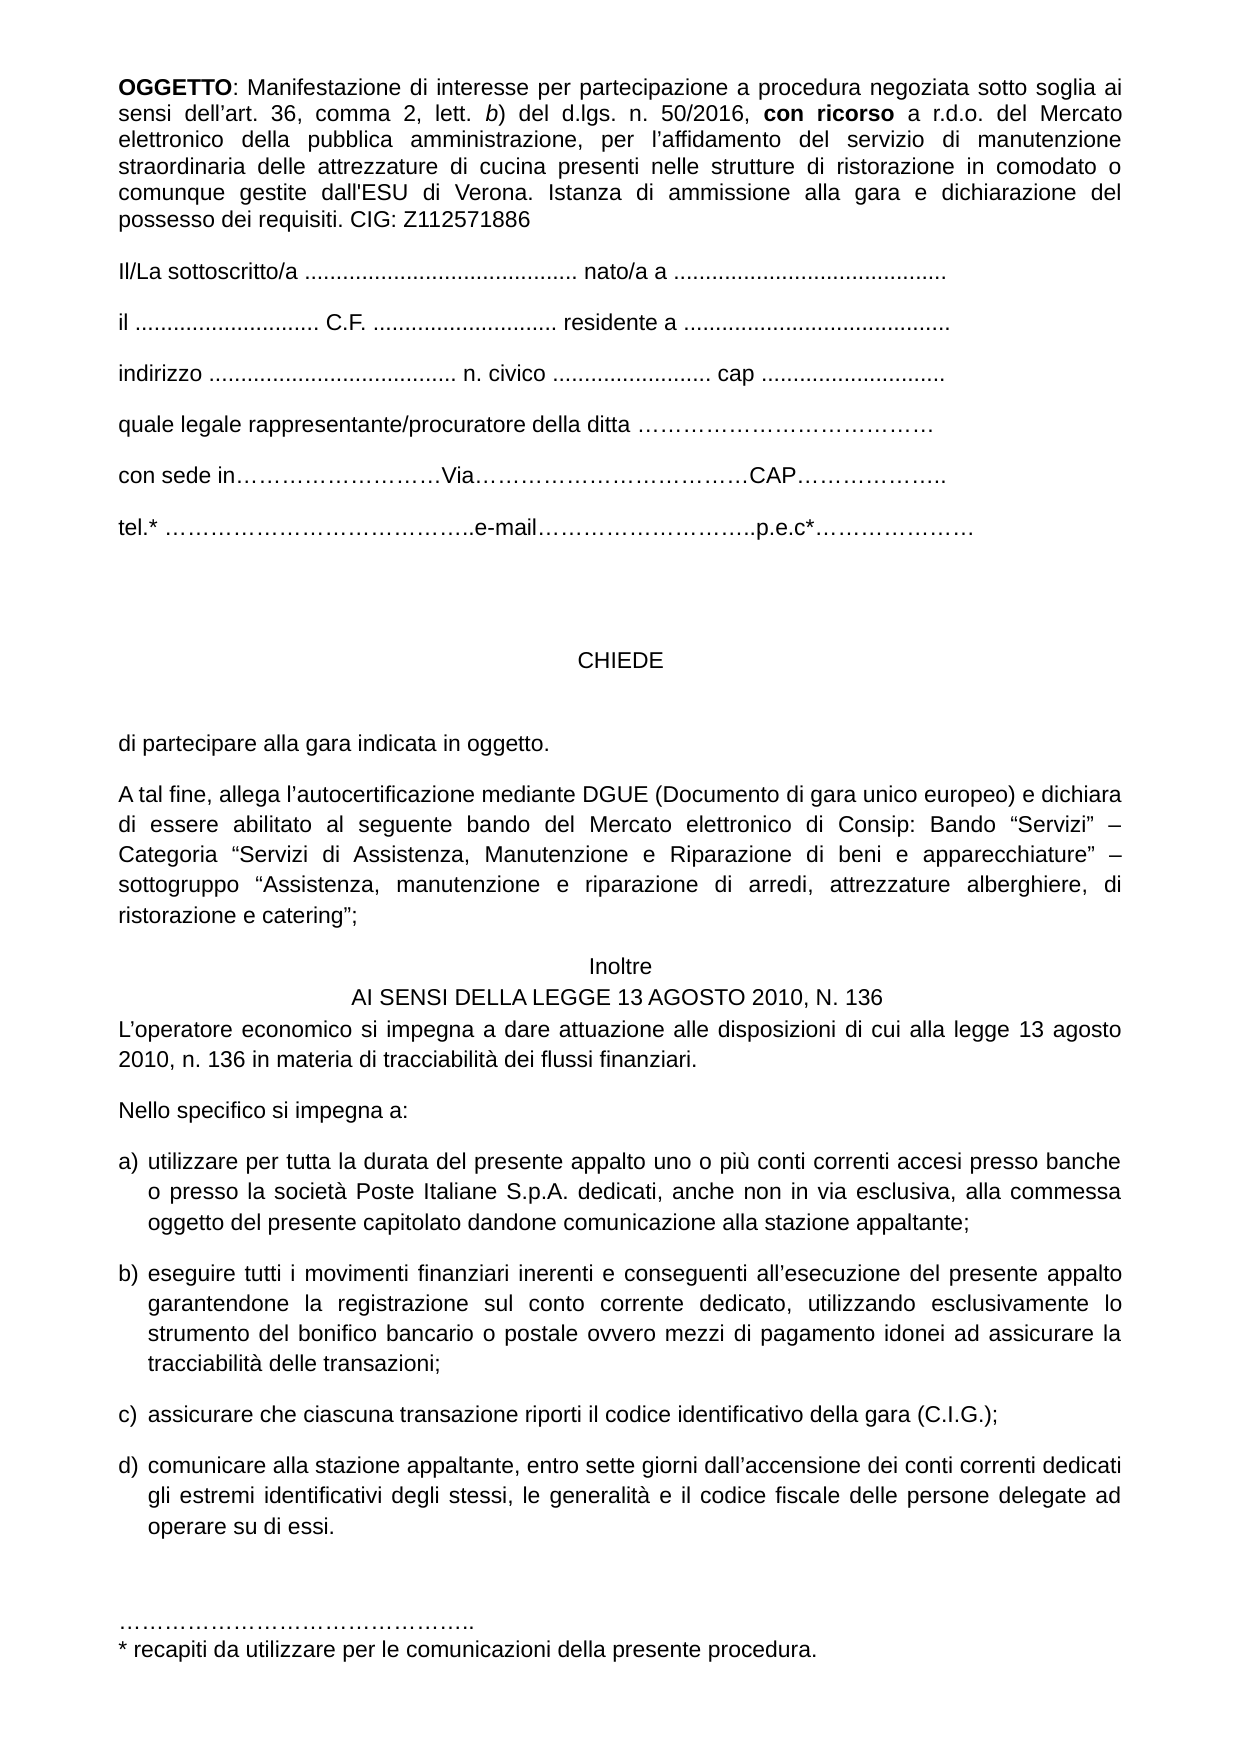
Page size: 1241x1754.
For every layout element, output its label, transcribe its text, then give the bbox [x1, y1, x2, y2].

text quale legale rappresentante/procuratore della ditta ………………………………… [118, 411, 1123, 438]
text A tal fine, allega l’autocertificazione mediante DGUE (Documento di gara unico europeo) e dichiara di essere abilitato al seguente bando del Mercato elettronico di Consip: Bando “Servizi” – Categoria “Servizi di Assistenza, Manutenzione e Riparazione di beni e apparecchiature” – sottogruppo “Assistenza, manutenzione e riparazione di arredi, attrezzature alberghiere, di ristorazione e catering”; [118, 781, 1123, 928]
text con sede in………………………Via………………………………CAP……………….. [118, 462, 1123, 489]
text il ............................. C.F. ............................. residente a .......................................... [118, 309, 1123, 336]
text di partecipare alla gara indicata in oggetto. [118, 730, 1123, 756]
text L’operatore economico si impegna a dare attuazione alle disposizioni di cui alla legge 13 agosto 2010, n. 136 in materia di tracciabilità dei flussi finanziari. [118, 1016, 1123, 1072]
text b) eseguire tutti i movimenti finanziari inerenti e conseguenti all’esecuzione del presente appalto garantendone la registrazione sul conto corrente dedicato, utilizzando esclusivamente lo strumento del bonifico bancario o postale ovvero mezzi di pagamento idonei ad assicurare la tracciabilità delle transazioni; [118, 1259, 1123, 1376]
text Il/La sottoscritto/a ........................................... nato/a a ........................................... [118, 258, 1123, 284]
text tel.* …………………………………..e-mail………………………..p.e.c*………………… [118, 513, 1123, 540]
text c) assicurare che ciascuna transazione riporti il codice identificativo della gara (C.I.G.); [118, 1401, 1123, 1427]
text ……………………………………….. [118, 1608, 1123, 1634]
text d) comunicare alla stazione appaltante, entro sette giorni dall’accensione dei conti correnti dedicati gli estremi identificativi degli stessi, le generalità e il codice fiscale delle persone delegate ad operare su di essi. [118, 1452, 1123, 1539]
text CHIEDE [118, 647, 1123, 673]
text Nello specifico si impegna a: [118, 1097, 1123, 1123]
text a) utilizzare per tutta la durata del presente appalto uno o più conti correnti accesi presso banche o presso la società Poste Italiane S.p.A. dedicati, anche non in via esclusiva, alla commessa oggetto del presente capitolato dandone comunicazione alla stazione appaltante; [118, 1148, 1123, 1235]
text indirizzo ....................................... n. civico ......................... cap ............................. [118, 360, 1123, 387]
text OGGETTO: Manifestazione di interesse per partecipazione a procedura negoziata sotto soglia ai sensi dell’art. 36, comma 2, lett. b) del d.lgs. n. 50/2016, con ricorso a r.d.o. del Mercato elettronico della pubblica amministrazione, per l’affidamento del servizio di manutenzione straordinaria delle attrezzature di cucina presenti nelle strutture di ristorazione in comodato o comunque gestite dall'ESU di Verona. Istanza di ammissione alla gara e dichiarazione del possesso dei requisiti. CIG: Z112571886 [118, 74, 1123, 232]
text AI SENSI DELLA LEGGE 13 AGOSTO 2010, N. 136 [118, 984, 1123, 1011]
text Inoltre [118, 953, 1123, 979]
